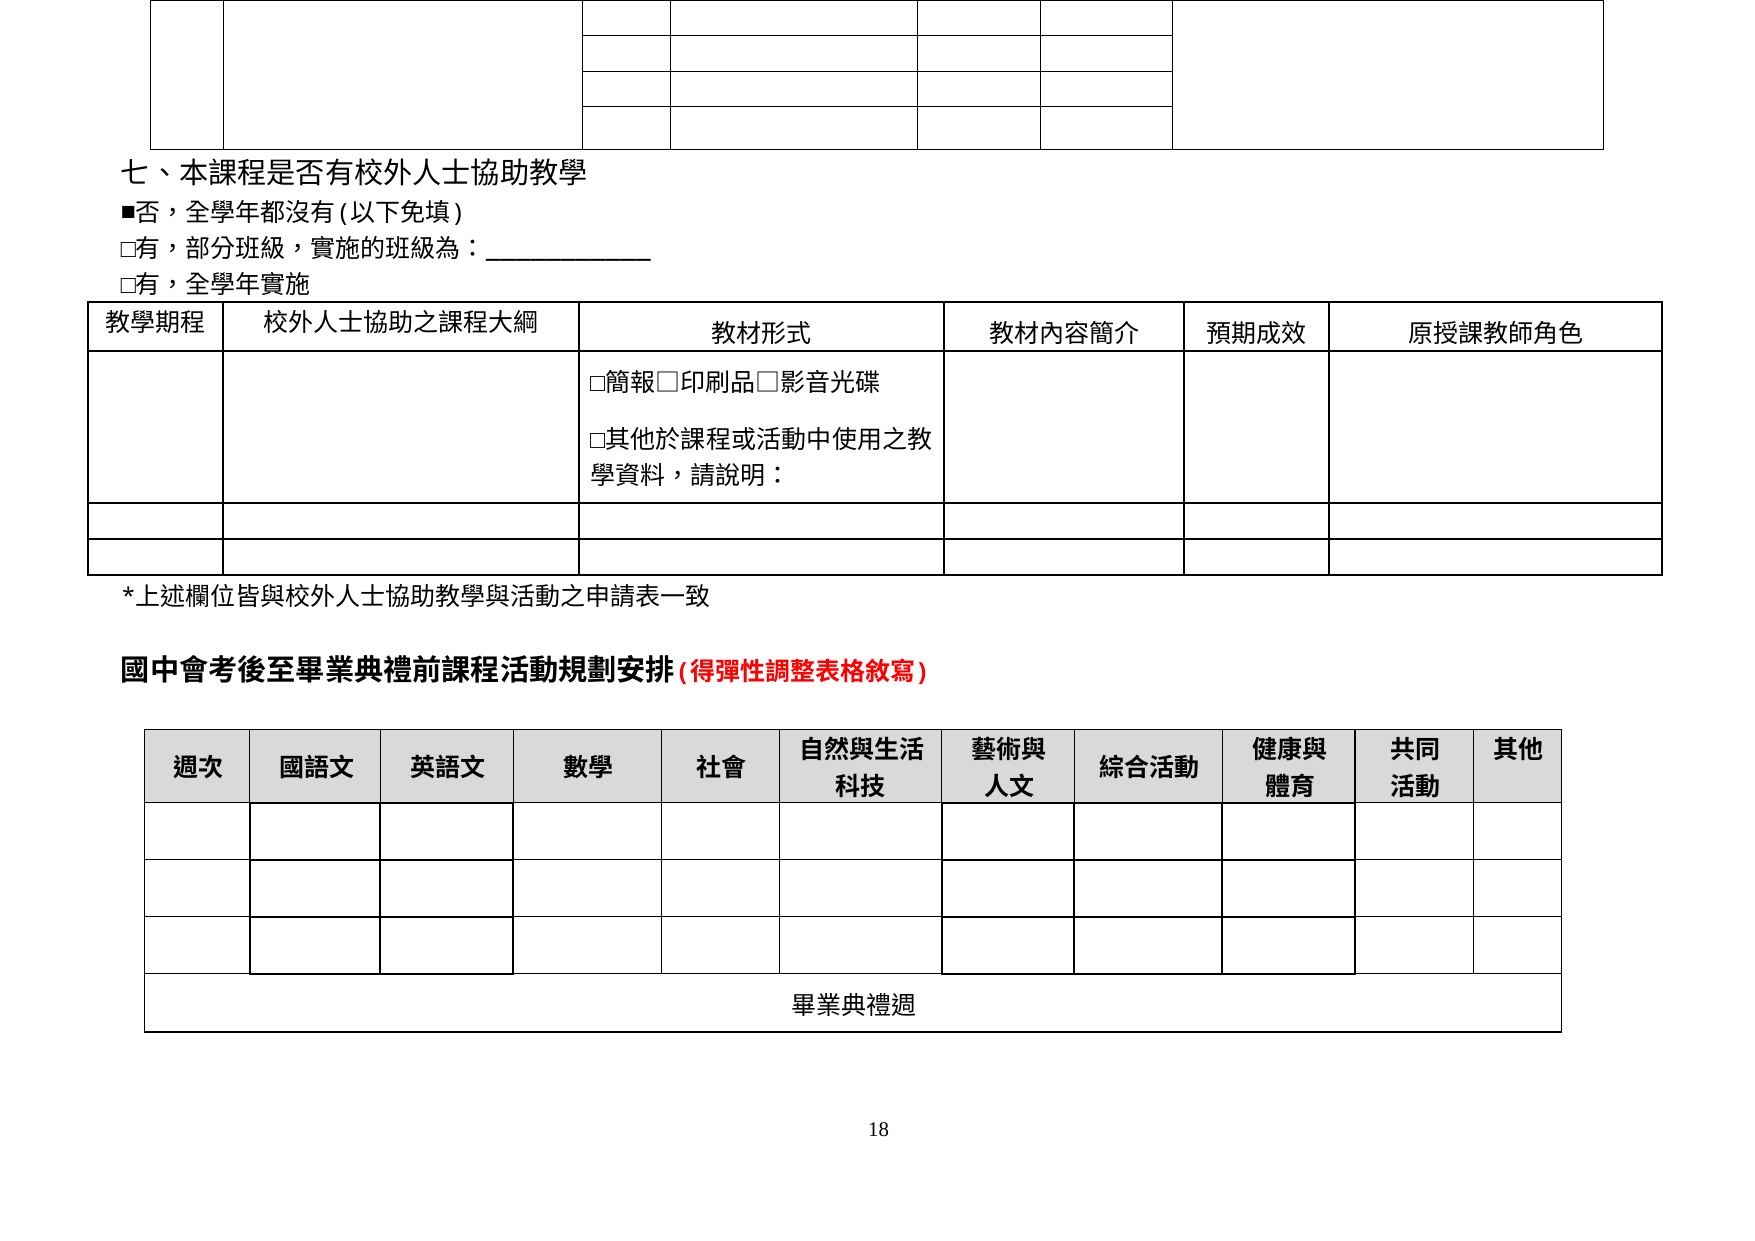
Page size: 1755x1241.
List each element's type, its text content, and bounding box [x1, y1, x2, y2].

table_cell 畢業典禮週 [145, 974, 1561, 1031]
table_cell [224, 540, 578, 574]
table_cell [671, 1, 917, 35]
table_cell [1185, 352, 1328, 502]
table_cell [1356, 803, 1473, 859]
table_cell [1356, 917, 1473, 973]
table_cell [1474, 917, 1561, 973]
table_cell [1185, 504, 1328, 538]
table_cell [583, 36, 670, 71]
table_header 教學期程 [89, 303, 222, 349]
table_cell [943, 861, 1073, 916]
table_header 週次 [145, 730, 249, 802]
table_cell [1075, 861, 1221, 916]
table_cell [224, 504, 578, 538]
table_cell [945, 504, 1183, 538]
table_cell [89, 540, 222, 574]
table_cell [381, 861, 512, 916]
table_header 數學 [514, 730, 661, 802]
table_header 其他 [1474, 730, 1561, 802]
table_header 原授課教師角色 [1330, 303, 1661, 349]
table_cell [1075, 918, 1221, 973]
table_cell [583, 72, 670, 106]
table_cell [945, 540, 1183, 574]
table_cell [1330, 504, 1661, 538]
table_cell [945, 352, 1183, 502]
table_cell [1330, 352, 1661, 502]
text □有，全學年實施 [118, 264, 1636, 301]
table_cell [251, 804, 379, 859]
table_cell [580, 504, 943, 538]
table_cell [381, 918, 512, 973]
table_cell [671, 36, 917, 71]
table_header 英語文 [381, 730, 513, 802]
table_cell [918, 36, 1040, 71]
text ■否，全學年都沒有(以下免填) [118, 192, 1636, 228]
table_cell [1474, 860, 1561, 916]
table_cell [514, 860, 661, 916]
table_header 校外人士協助之課程大綱 [224, 303, 578, 349]
table_cell [145, 917, 249, 973]
table_header 自然與生活科技 [780, 730, 941, 802]
text 國中會考後至畢業典禮前課程活動規劃安排(得彈性調整表格敘寫) [118, 647, 1636, 689]
table_header 教材形式 [580, 303, 943, 349]
table_header 社會 [662, 730, 779, 802]
table_cell □簡報□印刷品□影音光碟 □其他於課程或活動中使用之教學資料，請說明： [580, 352, 943, 502]
table_cell [1041, 107, 1172, 149]
table_header 教材內容簡介 [945, 303, 1183, 349]
table_header 藝術與 人文 [942, 730, 1074, 802]
table_cell [780, 803, 941, 859]
table_cell [1041, 1, 1172, 35]
table_cell [1474, 803, 1561, 859]
table_cell [583, 107, 670, 149]
table_header 國語文 [250, 730, 380, 802]
table_cell [381, 804, 512, 859]
table_header 健康與 體育 [1223, 730, 1354, 802]
table_cell [1223, 861, 1354, 916]
table_cell [662, 917, 779, 973]
table_header 預期成效 [1185, 303, 1328, 349]
table_cell [780, 917, 941, 973]
table_cell [1223, 918, 1354, 973]
table_cell [1041, 36, 1172, 71]
table_header 綜合活動 [1075, 730, 1222, 802]
table_cell [251, 861, 379, 916]
table_cell [514, 803, 661, 859]
table_cell [1330, 540, 1661, 574]
table_cell [1041, 72, 1172, 106]
table_cell [918, 72, 1040, 106]
table_cell [251, 918, 379, 973]
table_cell [1356, 860, 1473, 916]
table_cell [943, 804, 1073, 859]
table_cell [224, 352, 578, 502]
table_cell [1223, 804, 1354, 859]
text *上述欄位皆與校外人士協助教學與活動之申請表一致 [118, 576, 1636, 613]
table_cell [1185, 540, 1328, 574]
text □有，部分班級，實施的班級為：___________ [118, 228, 1636, 264]
table_cell [1173, 1, 1603, 149]
table_cell [943, 918, 1073, 973]
table_cell [918, 1, 1040, 35]
table_cell [780, 860, 941, 916]
table_cell [89, 352, 222, 502]
table_cell [580, 540, 943, 574]
table_cell [662, 860, 779, 916]
table_cell [583, 1, 670, 35]
table_cell [1075, 804, 1221, 859]
table_cell [224, 1, 582, 149]
table_cell [671, 72, 917, 106]
table_cell [671, 107, 917, 149]
table_cell [662, 803, 779, 859]
table_header 共同 活動 [1356, 730, 1473, 802]
text 七、本課程是否有校外人士協助教學 [118, 150, 1636, 192]
table_cell [145, 860, 249, 916]
table_cell [151, 1, 223, 149]
table_cell [145, 803, 249, 859]
table_cell [514, 917, 661, 973]
table_cell [918, 107, 1040, 149]
table_cell [89, 504, 222, 538]
